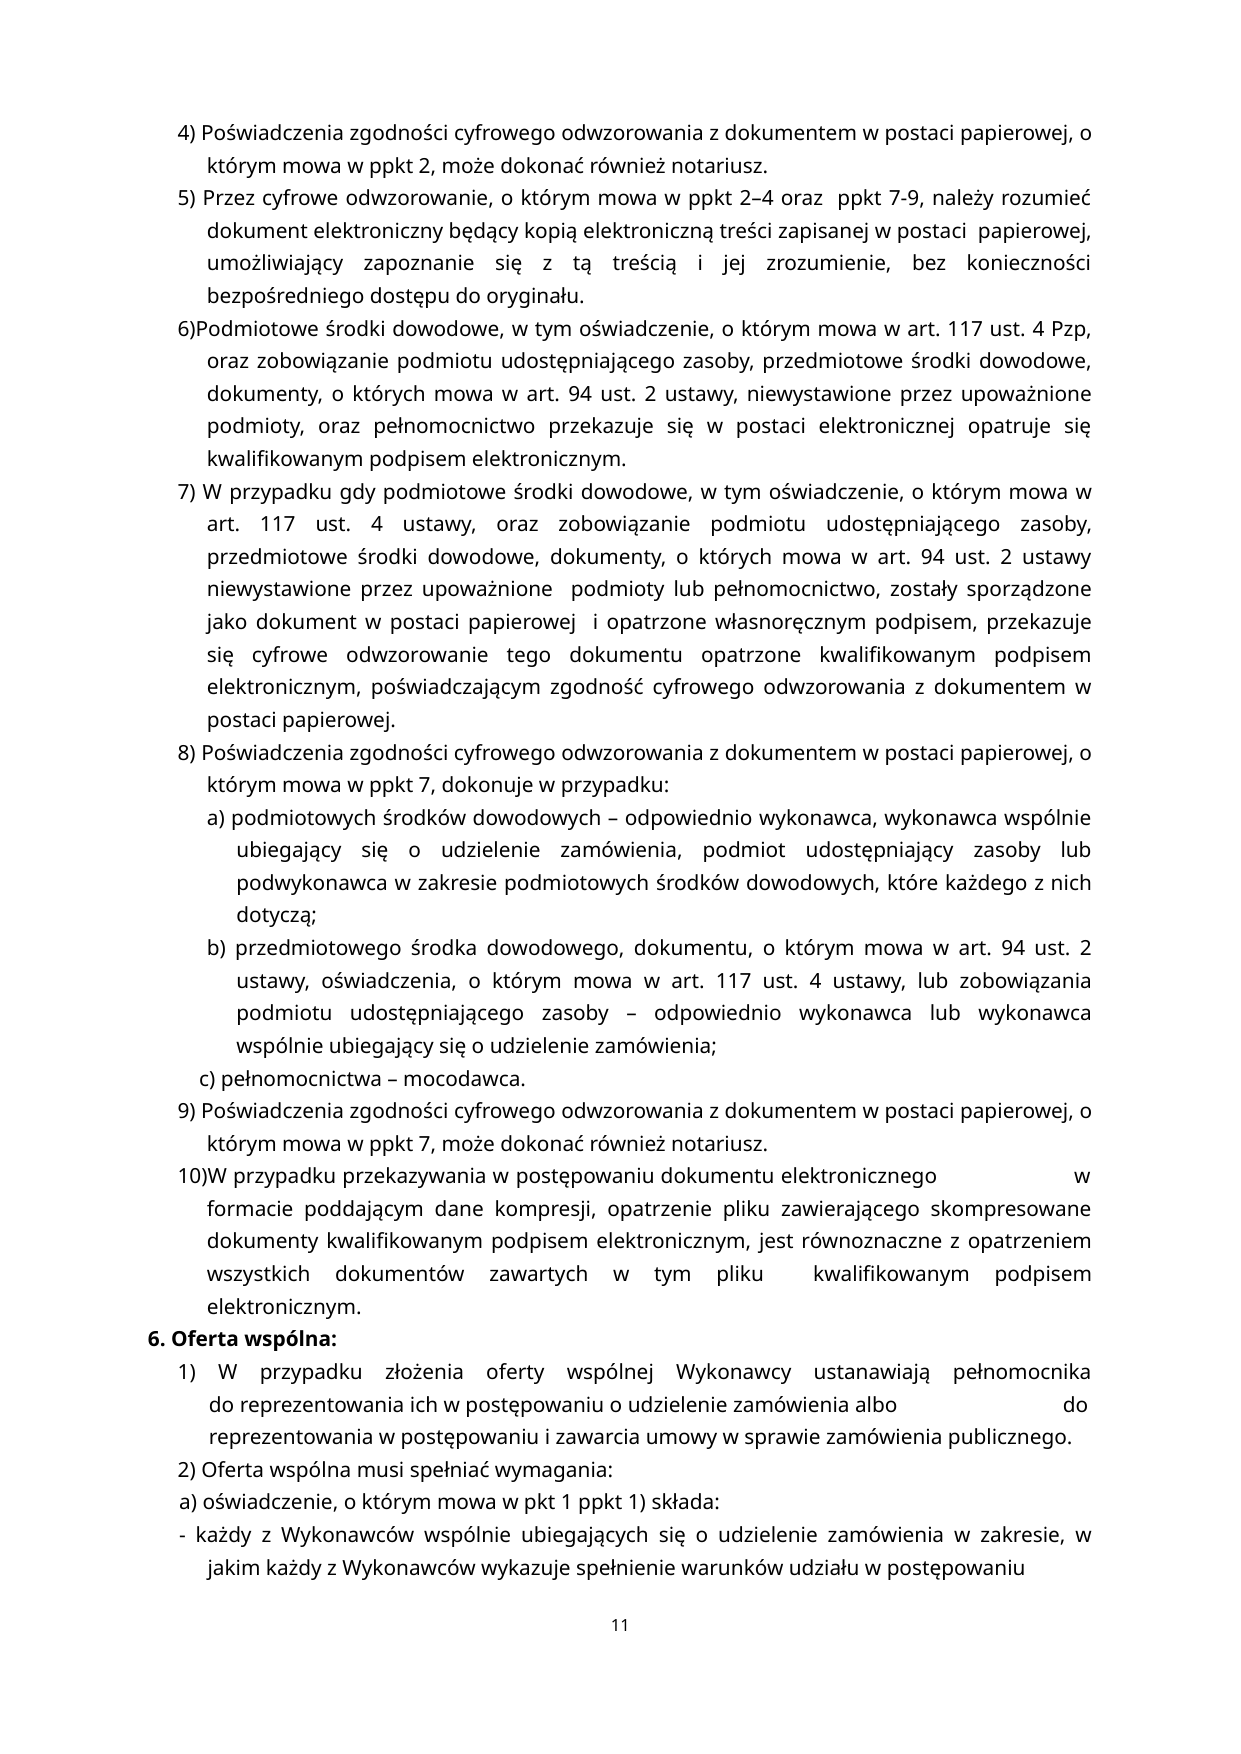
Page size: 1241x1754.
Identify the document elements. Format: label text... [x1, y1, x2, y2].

text 5) Przez cyfrowe odwzorowanie, o którym mowa w ppkt 2–4 oraz ppkt 7-9, należy rozumieć dokument elektroniczny będący kopią elektroniczną treści zapisanej w postaci papierowej, umożliwiający zapoznanie się z tą treścią i jej zrozumienie, bez konieczności bezpośredniego dostępu do oryginału. [177, 183, 1093, 309]
text 4) Poświadczenia zgodności cyfrowego odwzorowania z dokumentem w postaci papierowej, o którym mowa w ppkt 2, może dokonać również notariusz. [177, 118, 1093, 179]
text 9) Poświadczenia zgodności cyfrowego odwzorowania z dokumentem w postaci papierowej, o którym mowa w ppkt 7, może dokonać również notariusz. [177, 1096, 1093, 1157]
text 2) Oferta wspólna musi spełniać wymagania: [177, 1455, 1093, 1483]
text - każdy z Wykonawców wspólnie ubiegających się o udzielenie zamówienia w zakresie, w jakim każdy z Wykonawców wykazuje spełnienie warunków udziału w postępowaniu [179, 1520, 1093, 1581]
text a) oświadczenie, o którym mowa w pkt 1 ppkt 1) składa: [179, 1487, 1093, 1516]
text 10)W przypadku przekazywania w postępowaniu dokumentu elektronicznego w formacie poddającym dane kompresji, opatrzenie pliku zawierającego skompresowane dokumenty kwalifikowanym podpisem elektronicznym, jest równoznaczne z opatrzeniem wszystkich dokumentów zawartych w tym pliku kwalifikowanym podpisem elektronicznym. [177, 1161, 1093, 1320]
text 1) W przypadku złożenia oferty wspólnej Wykonawcy ustanawiają pełnomocnika do reprezentowania ich w postępowaniu o udzielenie zamówienia albo do reprezentowania w postępowaniu i zawarcia umowy w sprawie zamówienia publicznego. [177, 1357, 1093, 1451]
text a) podmiotowych środków dowodowych – odpowiednio wykonawca, wykonawca wspólnie ubiegający się o udzielenie zamówienia, podmiot udostępniający zasoby lub podwykonawca w zakresie podmiotowych środków dowodowych, które każdego z nich dotyczą; [207, 803, 1093, 929]
text 8) Poświadczenia zgodności cyfrowego odwzorowania z dokumentem w postaci papierowej, o którym mowa w ppkt 7, dokonuje w przypadku: [177, 738, 1093, 799]
text 7) W przypadku gdy podmiotowe środki dowodowe, w tym oświadczenie, o którym mowa w art. 117 ust. 4 ustawy, oraz zobowiązanie podmiotu udostępniającego zasoby, przedmiotowe środki dowodowe, dokumenty, o których mowa w art. 94 ust. 2 ustawy niewystawione przez upoważnione podmioty lub pełnomocnictwo, zostały sporządzone jako dokument w postaci papierowej i opatrzone własnoręcznym podpisem, przekazuje się cyfrowe odwzorowanie tego dokumentu opatrzone kwalifikowanym podpisem elektronicznym, poświadczającym zgodność cyfrowego odwzorowania z dokumentem w postaci papierowej. [177, 477, 1093, 733]
text 6)Podmiotowe środki dowodowe, w tym oświadczenie, o którym mowa w art. 117 ust. 4 Pzp, oraz zobowiązanie podmiotu udostępniającego zasoby, przedmiotowe środki dowodowe, dokumenty, o których mowa w art. 94 ust. 2 ustawy, niewystawione przez upoważnione podmioty, oraz pełnomocnictwo przekazuje się w postaci elektronicznej opatruje się kwalifikowanym podpisem elektronicznym. [177, 314, 1093, 473]
text b) przedmiotowego środka dowodowego, dokumentu, o którym mowa w art. 94 ust. 2 ustawy, oświadczenia, o którym mowa w art. 117 ust. 4 ustawy, lub zobowiązania podmiotu udostępniającego zasoby – odpowiednio wykonawca lub wykonawca wspólnie ubiegający się o udzielenie zamówienia; [207, 933, 1093, 1059]
text c) pełnomocnictwa – mocodawca. [177, 1064, 1093, 1092]
text 6. Oferta wspólna: [148, 1324, 1093, 1353]
